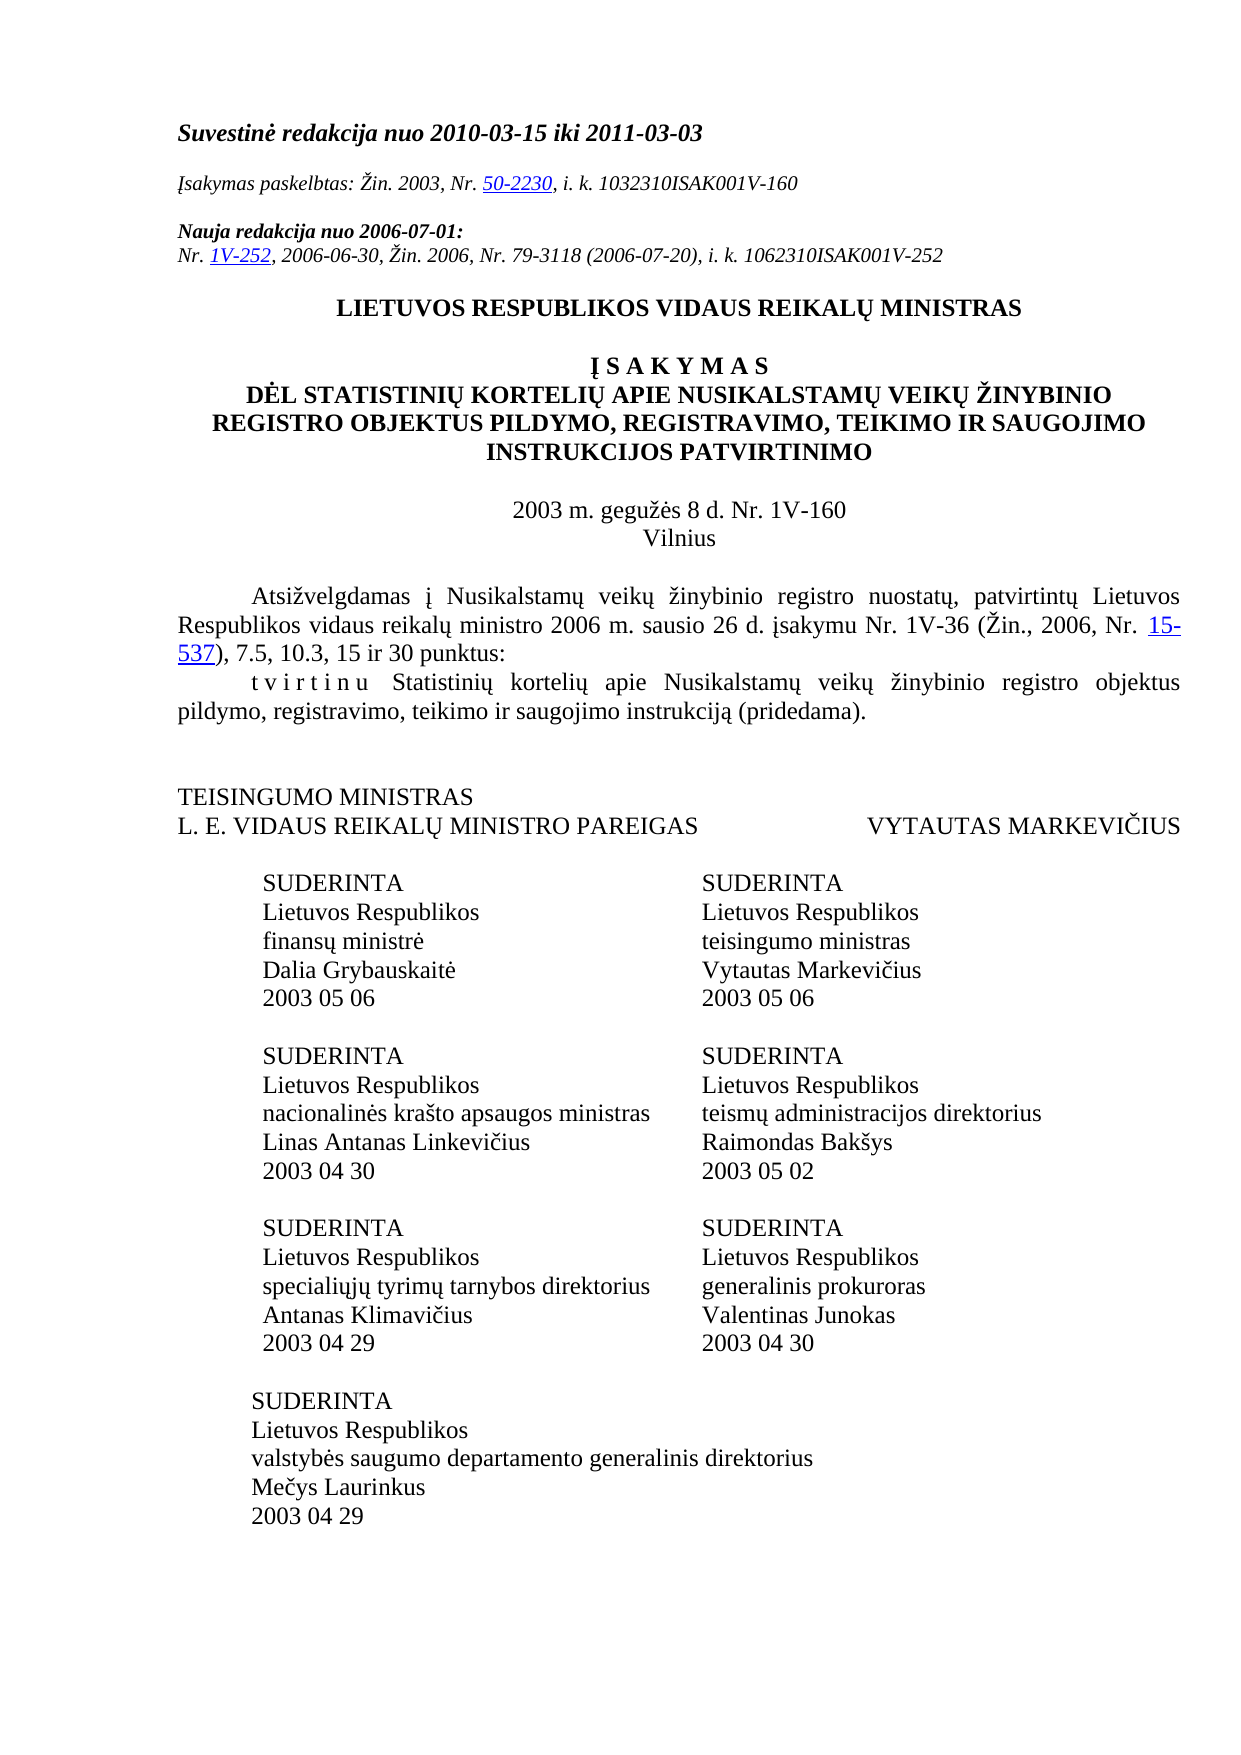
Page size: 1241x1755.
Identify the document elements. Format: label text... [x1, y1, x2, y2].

table_cell nacionalinės krašto apsaugos ministras [177, 1099, 690, 1127]
text DĖL STATISTINIŲ KORTELIŲ APIE NUSIKALSTAMŲ VEIKŲ ŽINYBINIO REGISTRO OBJEKTUS PILDYMO, REGISTRAVIMO, TEIKIMO IR SAUGOJIMO INSTRUKCIJOS PATVIRTINIMO [177, 380, 1181, 466]
table_cell 2003 04 29 [177, 1329, 690, 1357]
table_cell Lietuvos Respublikos [690, 1242, 1204, 1271]
table_header SUDERINTA [690, 1214, 1204, 1242]
table_cell Vytautas Markevičius [690, 955, 1204, 983]
table_cell generalinis prokuroras [690, 1271, 1204, 1300]
text Vilnius [177, 523, 1181, 552]
table_cell 2003 04 30 [690, 1329, 1204, 1357]
table_cell specialiųjų tyrimų tarnybos direktorius [177, 1271, 690, 1300]
table_cell teismų administracijos direktorius [690, 1099, 1204, 1127]
table_cell Lietuvos Respublikos [177, 1242, 690, 1271]
table_header SUDERINTA [690, 869, 1204, 897]
table_cell Raimondas Bakšys [690, 1127, 1204, 1156]
text Mečys Laurinkus [177, 1472, 1181, 1501]
text 2003 m. gegužės 8 d. Nr. 1V-160 [177, 495, 1181, 523]
table_cell 2003 05 06 [690, 984, 1204, 1012]
table_header SUDERINTA [177, 869, 690, 897]
text Suvestinė redakcija nuo 2010-03-15 iki 2011-03-03 [177, 118, 1181, 147]
table_cell Lietuvos Respublikos [690, 897, 1204, 926]
table_cell Lietuvos Respublikos [690, 1070, 1204, 1098]
table_cell Antanas Klimavičius [177, 1300, 690, 1328]
text SUDERINTA [177, 1386, 1181, 1415]
table_cell teisingumo ministras [690, 926, 1204, 955]
table_cell 2003 05 02 [690, 1156, 1204, 1185]
table_cell Dalia Grybauskaitė [177, 955, 690, 983]
text Atsižvelgdamas į Nusikalstamų veikų žinybinio registro nuostatų, patvirtintų Lietuvos Respublikos vidaus reikalų ministro 2006 m. sausio 26 d. įsakymu Nr. 1V-36 (Žin., 2006, Nr. 15-537), 7.5, 10.3, 15 ir 30 punktus: [177, 581, 1181, 667]
text Nr. 1V-252, 2006-06-30, Žin. 2006, Nr. 79-3118 (2006-07-20), i. k. 1062310ISAK001V-252 [177, 243, 1181, 267]
table_cell 2003 04 30 [177, 1156, 690, 1185]
table_cell 2003 05 06 [177, 984, 690, 1012]
table_cell Valentinas Junokas [690, 1300, 1204, 1328]
text ĮSAKYMAS [177, 351, 1181, 380]
text Nauja redakcija nuo 2006-07-01: [177, 219, 1181, 243]
table_header SUDERINTA [690, 1041, 1204, 1070]
table_header SUDERINTA [177, 1214, 690, 1242]
text valstybės saugumo departamento generalinis direktorius [177, 1443, 1181, 1472]
text Lietuvos Respublikos [177, 1415, 1181, 1443]
table_cell Lietuvos Respublikos [177, 897, 690, 926]
text tvirtinu Statistinių kortelių apie Nusikalstamų veikų žinybinio registro objektus pildymo, registravimo, teikimo ir saugojimo instrukciją (pridedama). [177, 667, 1181, 725]
text TEISINGUMO MINISTRAS [177, 782, 1181, 811]
text L. E. VIDAUS REIKALŲ MINISTRO PAREIGAS VYTAUTAS MARKEVIČIUS [177, 811, 1181, 840]
text Įsakymas paskelbtas: Žin. 2003, Nr. 50-2230, i. k. 1032310ISAK001V-160 [177, 171, 1181, 195]
table_cell Lietuvos Respublikos [177, 1070, 690, 1098]
table_cell finansų ministrė [177, 926, 690, 955]
text LIETUVOS RESPUBLIKOS VIDAUS REIKALŲ MINISTRAS [177, 293, 1181, 322]
table_header SUDERINTA [177, 1041, 690, 1070]
table_cell Linas Antanas Linkevičius [177, 1127, 690, 1156]
text 2003 04 29 [177, 1501, 1181, 1530]
